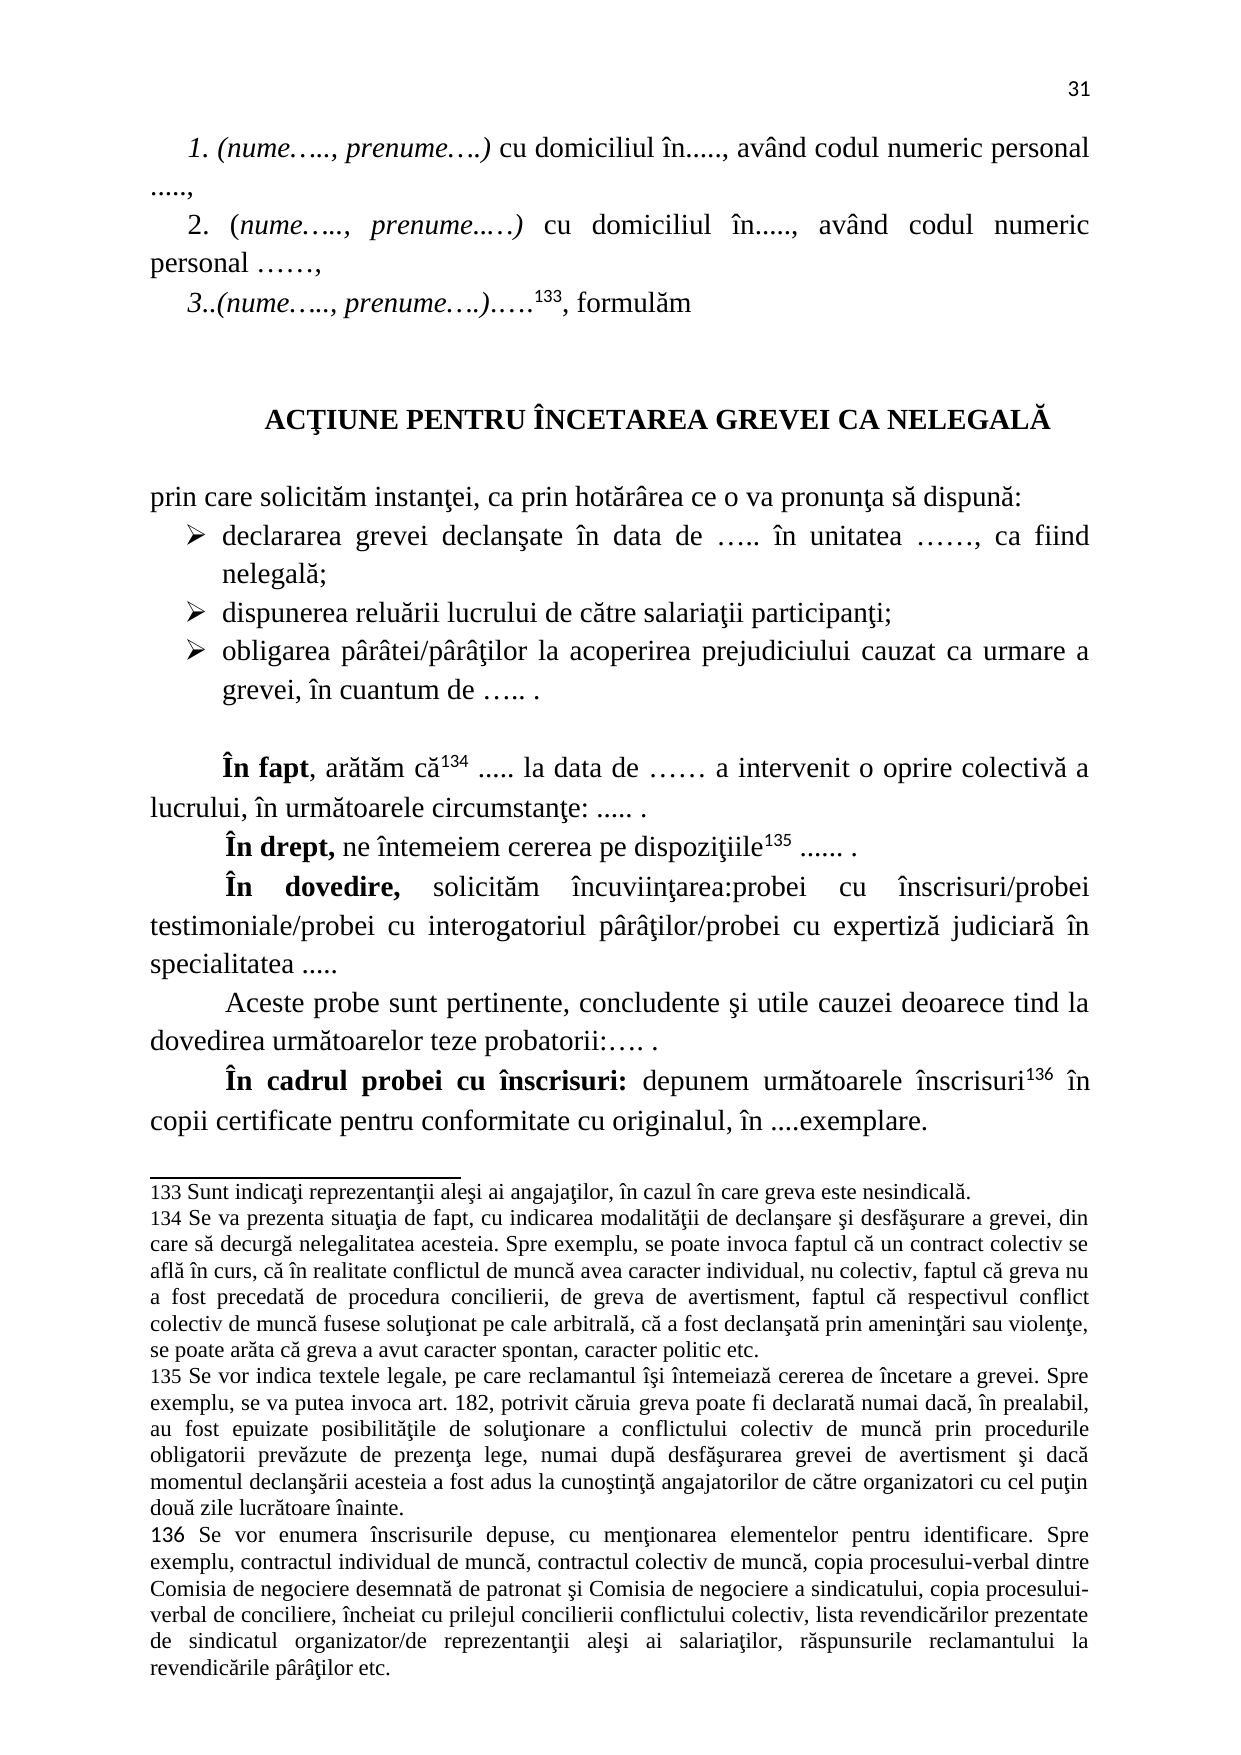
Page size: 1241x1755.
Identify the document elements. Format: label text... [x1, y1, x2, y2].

list dispunerea reluării lucrului de către salariaţii participanţi; [184, 595, 1090, 628]
list obligarea pârâtei/pârâţilor la acoperirea prejudiciului cauzat ca urmare a grevei, în cuantum de ….. . [184, 633, 1090, 706]
text prin care solicităm instanţei, ca prin hotărârea ce o va pronunţa să dispună: [150, 479, 1090, 513]
text Se vor enumera înscrisurile depuse, cu menţionarea elementelor pentru identificare. Spre exemplu, contractul individual de muncă, contractul colectiv de muncă, copia procesului-verbal dintre Comisia de negociere desemnată de patronat şi Comisia de negociere a sindicatului, copia procesului-verbal de conciliere, încheiat cu prilejul concilierii conflictului colectiv, lista revendicărilor prezentate de sindicatul organizator/de reprezentanţii aleşi ai salariaţilor, răspunsurile reclamantului la revendicările pârâţilor etc. [150, 1520, 1090, 1680]
text În dovedire, solicităm încuviinţarea:probei cu înscrisuri/probei testimoniale/probei cu interogatoriul pârâţilor/probei cu expertiză judiciară în specialitatea ..... [150, 869, 1090, 980]
list declararea grevei declanşate în data de ….. în unitatea ……, ca fiind nelegală; [184, 518, 1090, 590]
text În drept, ne întemeiem cererea pe dispoziţiile ...... . [150, 828, 1090, 864]
text Sunt indicaţi reprezentanţii aleşi ai angajaţilor, în cazul în care greva este nesindicală. [150, 1178, 1090, 1204]
text 1. (nume….., prenume….) cu domiciliul în....., având codul numeric personal ....., [150, 130, 1090, 202]
text ACŢIUNE PENTRU ÎNCETAREA GREVEI CA NELEGALĂ [187, 402, 1090, 436]
text Se vor indica textele legale, pe care reclamantul îşi întemeiază cererea de încetare a grevei. Spre exemplu, se va putea invoca art. 182, potrivit căruia greva poate fi declarată numai dacă, în prealabil, au fost epuizate posibilităţile de soluţionare a conflictului colectiv de muncă prin procedurile obligatorii prevăzute de prezenţa lege, numai după desfăşurarea grevei de avertisment şi dacă momentul declanşării acesteia a fost adus la cunoştinţă angajatorilor de către organizatori cu cel puţin două zile lucrătoare înainte. [150, 1362, 1090, 1520]
text 3..(nume….., prenume….).…., formulăm [150, 284, 1090, 320]
text 2. (nume….., prenume..…) cu domiciliul în....., având codul numeric personal ……, [150, 207, 1090, 279]
text În cadrul probei cu înscrisuri: depunem următoarele înscrisuri în copii certificate pentru conformitate cu originalul, în ....exemplare. [150, 1062, 1090, 1136]
text Aceste probe sunt pertinente, concludente şi utile cauzei deoarece tind la dovedirea următoarelor teze probatorii:…. . [150, 985, 1090, 1057]
text Se va prezenta situaţia de fapt, cu indicarea modalităţii de declanşare şi desfăşurare a grevei, din care să decurgă nelegalitatea acesteia. Spre exemplu, se poate invoca faptul că un contract colectiv se află în curs, că în realitate conflictul de muncă avea caracter individual, nu colectiv, faptul că greva nu a fost precedată de procedura concilierii, de greva de avertisment, faptul că respectivul conflict colectiv de muncă fusese soluţionat pe cale arbitrală, că a fost declanşată prin ameninţări sau violenţe, se poate arăta că greva a avut caracter spontan, caracter politic etc. [150, 1204, 1090, 1362]
text În fapt, arătăm că ..... la data de …… a intervenit o oprire colectivă a lucrului, în următoarele circumstanţe: ..... . [150, 749, 1090, 823]
